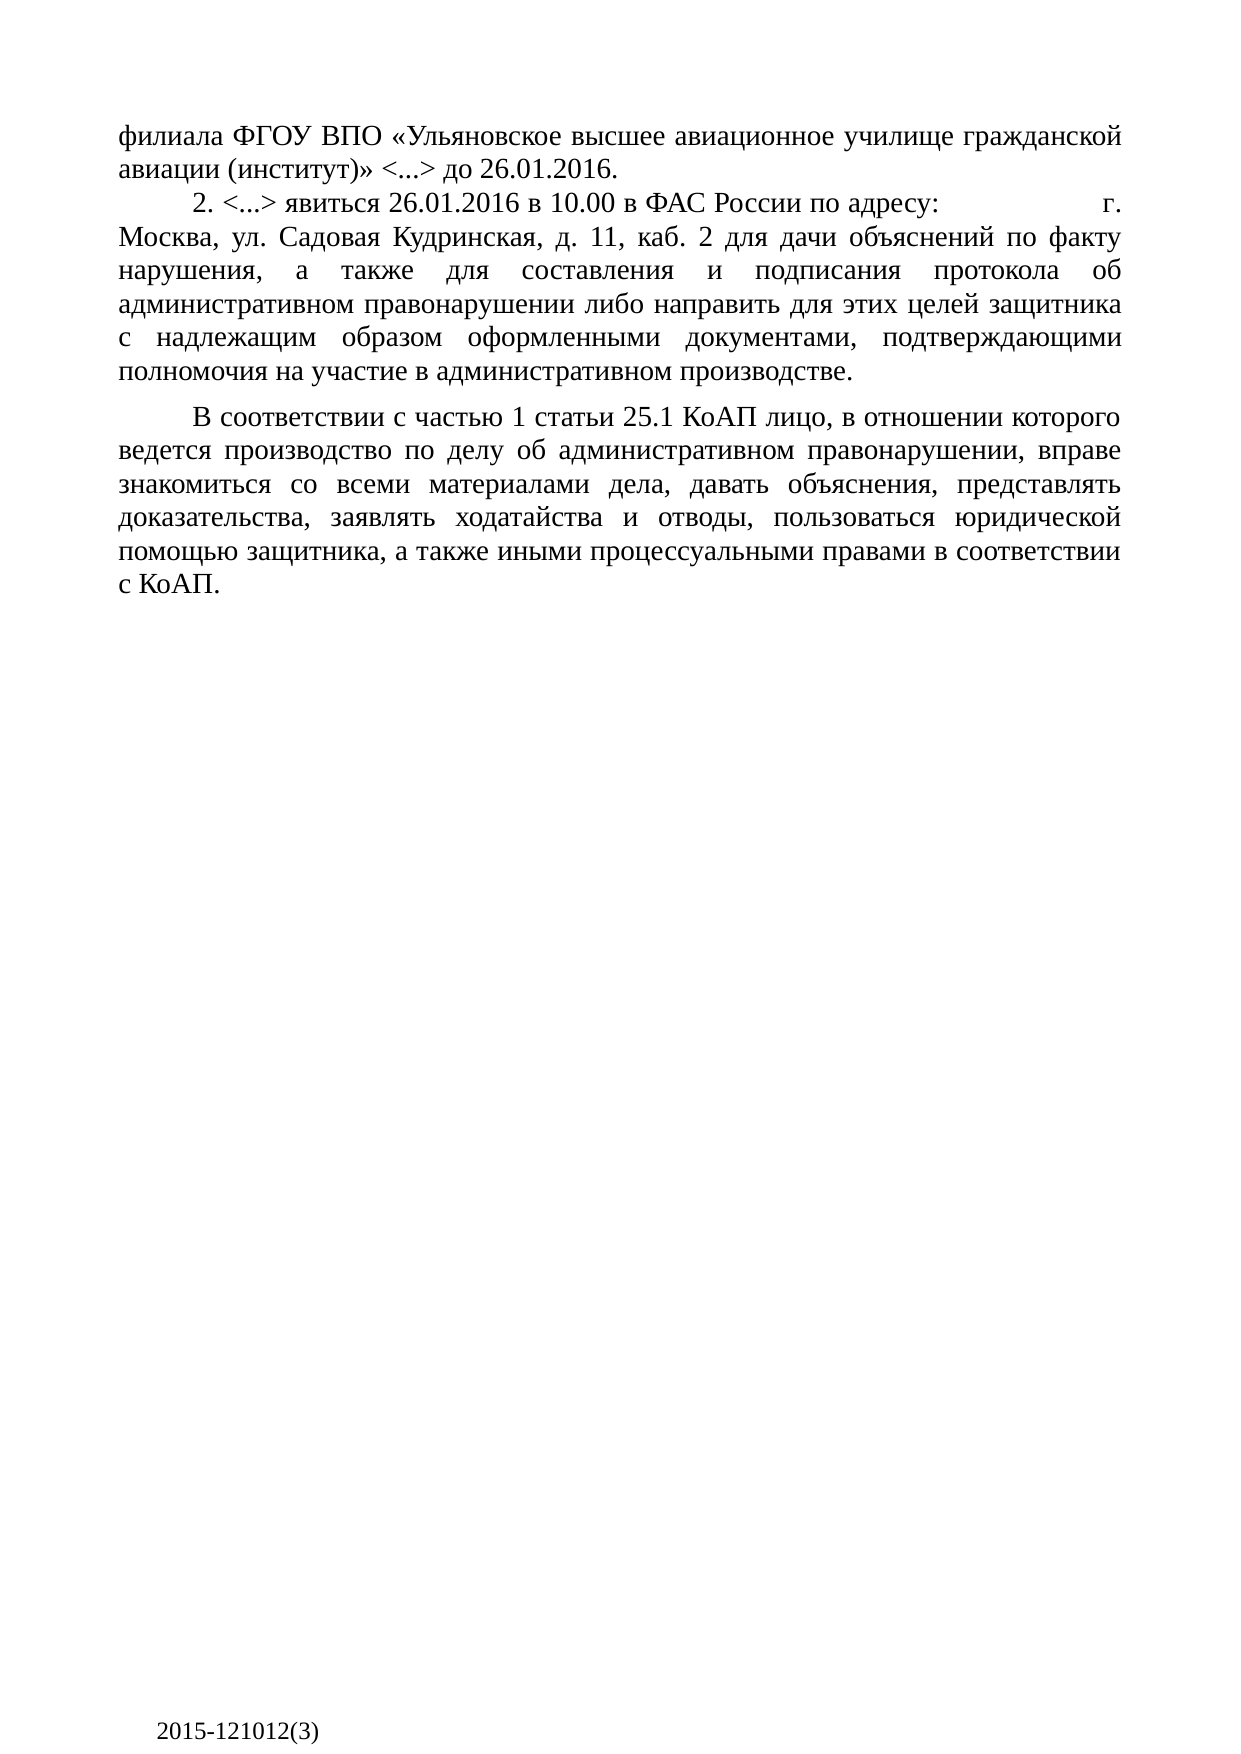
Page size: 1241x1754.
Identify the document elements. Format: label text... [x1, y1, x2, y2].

text 2. <...> явиться 26.01.2016 в 10.00 в ФАС России по адресу: г. Москва, ул. Садовая Кудринская, д. 11, каб. 2 для дачи объяснений по факту нарушения, а также для составления и подписания протокола об административном правонарушении либо направить для этих целей защитника с надлежащим образом оформленными документами, подтверждающими полномочия на участие в административном производстве. [118, 185, 1122, 386]
text филиала ФГОУ ВПО «Ульяновское высшее авиационное училище гражданской авиации (институт)» <...> до 26.01.2016. [118, 118, 1122, 185]
text В соответствии с частью 1 статьи 25.1 КоАП лицо, в отношении которого ведется производство по делу об административном правонарушении, вправе знакомиться со всеми материалами дела, давать объяснения, представлять доказательства, заявлять ходатайства и отводы, пользоваться юридической помощью защитника, а также иными процессуальными правами в соответствии с КоАП. [118, 399, 1122, 600]
